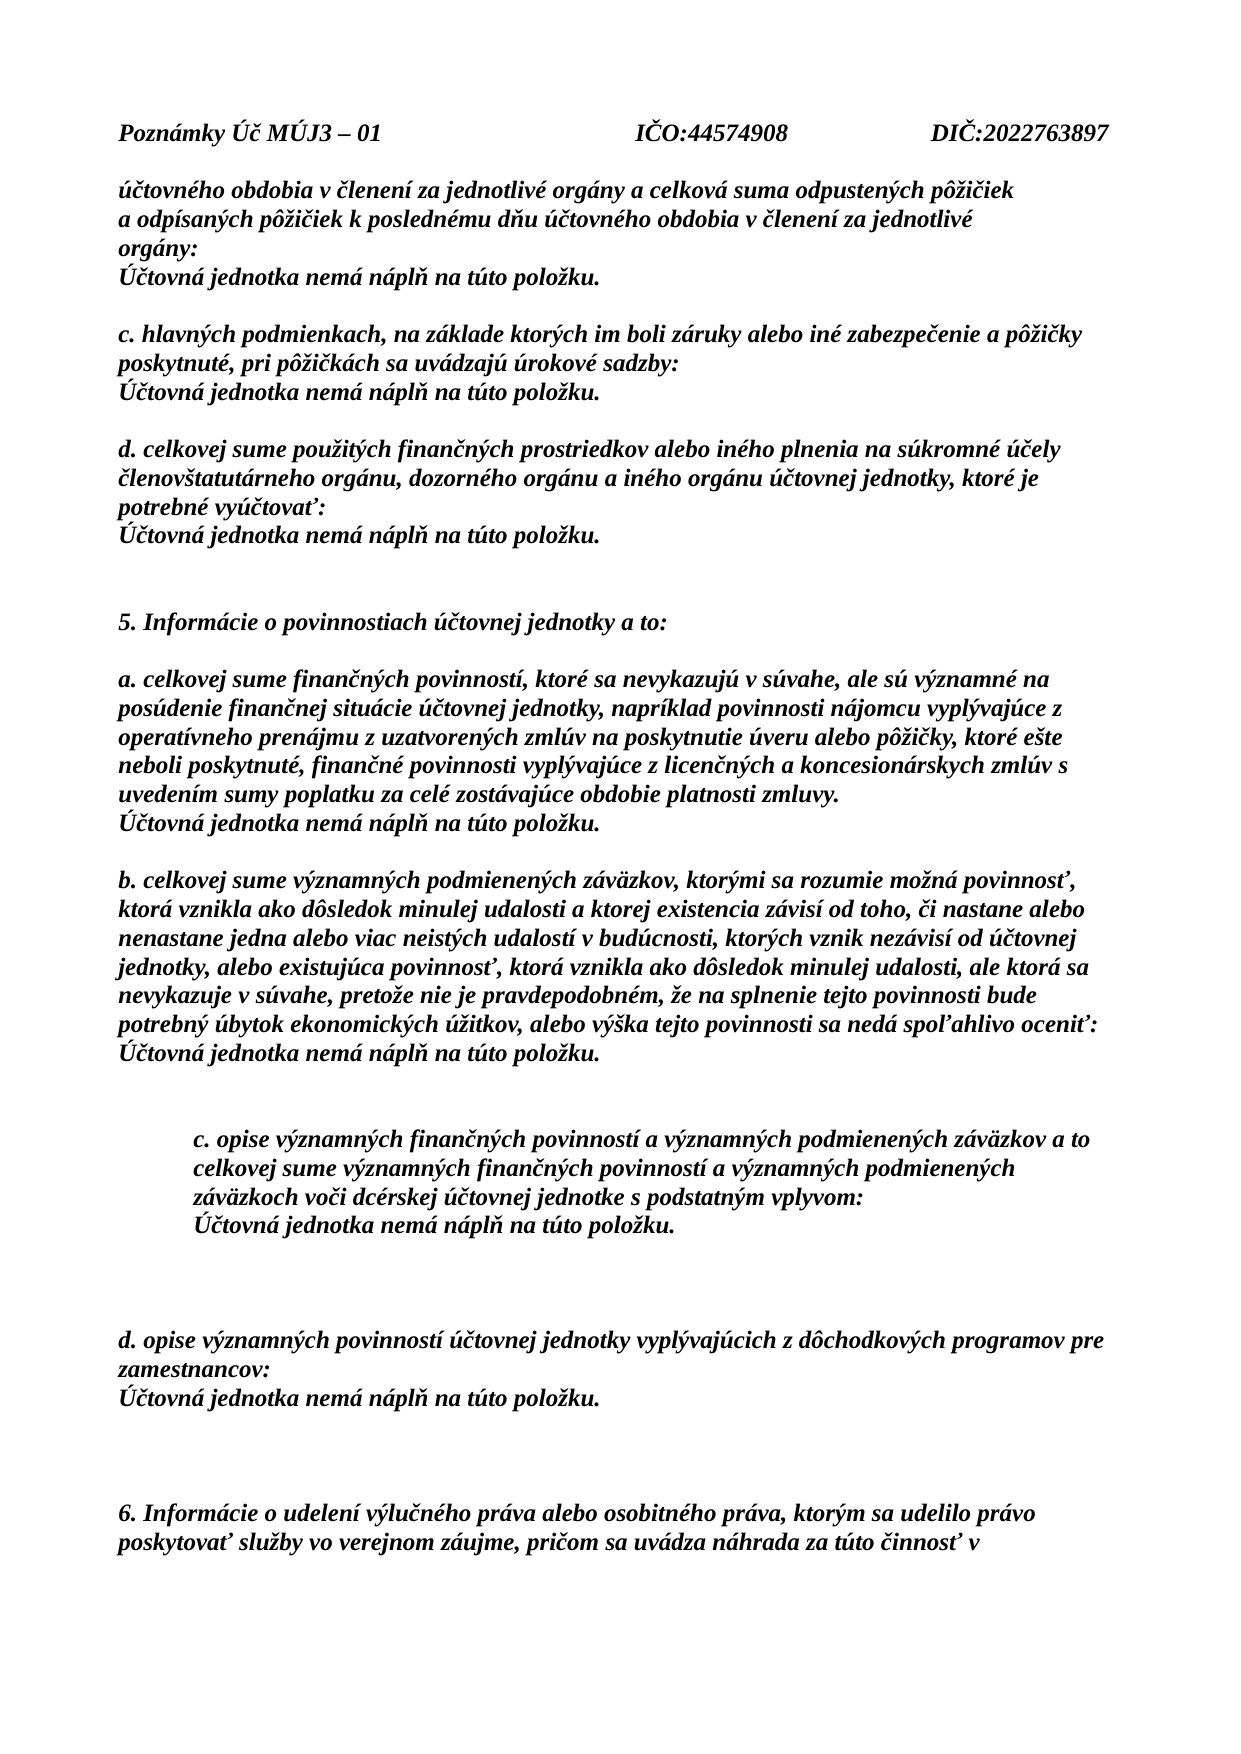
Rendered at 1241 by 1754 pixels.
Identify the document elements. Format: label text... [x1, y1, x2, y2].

text poskytnuté, pri pôžičkách sa uvádzajú úrokové sadzby: [118, 348, 1122, 377]
text Účtovná jednotka nemá náplň na túto položku. [118, 1038, 1122, 1067]
text c. hlavných podmienkach, na základe ktorých im boli záruky alebo iné zabezpečenie a pôžičky [118, 319, 1122, 348]
text orgány: [118, 233, 1122, 262]
text Účtovná jednotka nemá náplň na túto položku. [118, 262, 1122, 291]
list Účtovná jednotka nemá náplň na túto položku. [156, 1211, 1122, 1239]
text d. celkovej sume použitých finančných prostriedkov alebo iného plnenia na súkromné účely členovštatutárneho orgánu, dozorného orgánu a iného orgánu účtovnej jednotky, ktoré je potrebné vyúčtovať: [118, 434, 1122, 521]
text Účtovná jednotka nemá náplň na túto položku. [118, 1383, 1122, 1412]
text 6. Informácie o udelení výlučného práva alebo osobitného práva, ktorým sa udelilo právo poskytovať služby vo verejnom záujme, pričom sa uvádza náhrada za túto činnosť v [118, 1498, 1122, 1556]
text d. opise významných povinností účtovnej jednotky vyplývajúcich z dôchodkových programov pre zamestnancov: [118, 1326, 1122, 1383]
text Poznámky Úč MÚJ3 – 01 IČO:44574908 DIČ:2022763897 [118, 118, 1122, 147]
text a. celkovej sume finančných povinností, ktoré sa nevykazujú v súvahe, ale sú významné na posúdenie finančnej situácie účtovnej jednotky, napríklad povinnosti nájomcu vyplývajúce z operatívneho prenájmu z uzatvorených zmlúv na poskytnutie úveru alebo pôžičky, ktoré ešte neboli poskytnuté, finančné povinnosti vyplývajúce z licenčných a koncesionárskych zmlúv s uvedením sumy poplatku za celé zostávajúce obdobie platnosti zmluvy. [118, 664, 1122, 808]
text a odpísaných pôžičiek k poslednému dňu účtovného obdobia v členení za jednotlivé [118, 204, 1122, 233]
text Účtovná jednotka nemá náplň na túto položku. [118, 808, 1122, 837]
list c. opise významných finančných povinností a významných podmienených záväzkov a to celkovej sume významných finančných povinností a významných podmienených záväzkoch voči dcérskej účtovnej jednotke s podstatným vplyvom: [156, 1124, 1122, 1211]
text 5. Informácie o povinnostiach účtovnej jednotky a to: [118, 607, 1122, 636]
text účtovného obdobia v členení za jednotlivé orgány a celková suma odpustených pôžičiek [118, 176, 1122, 204]
text b. celkovej sume významných podmienených záväzkov, ktorými sa rozumie možná povinnosť, ktorá vznikla ako dôsledok minulej udalosti a ktorej existencia závisí od toho, či nastane alebo nenastane jedna alebo viac neistých udalostí v budúcnosti, ktorých vznik nezávisí od účtovnej jednotky, alebo existujúca povinnosť, ktorá vznikla ako dôsledok minulej udalosti, ale ktorá sa nevykazuje v súvahe, pretože nie je pravdepodobném, že na splnenie tejto povinnosti bude potrebný úbytok ekonomických úžitkov, alebo výška tejto povinnosti sa nedá spoľahlivo oceniť: [118, 866, 1122, 1038]
text Účtovná jednotka nemá náplň na túto položku. [118, 377, 1122, 406]
text Účtovná jednotka nemá náplň na túto položku. [118, 521, 1122, 549]
